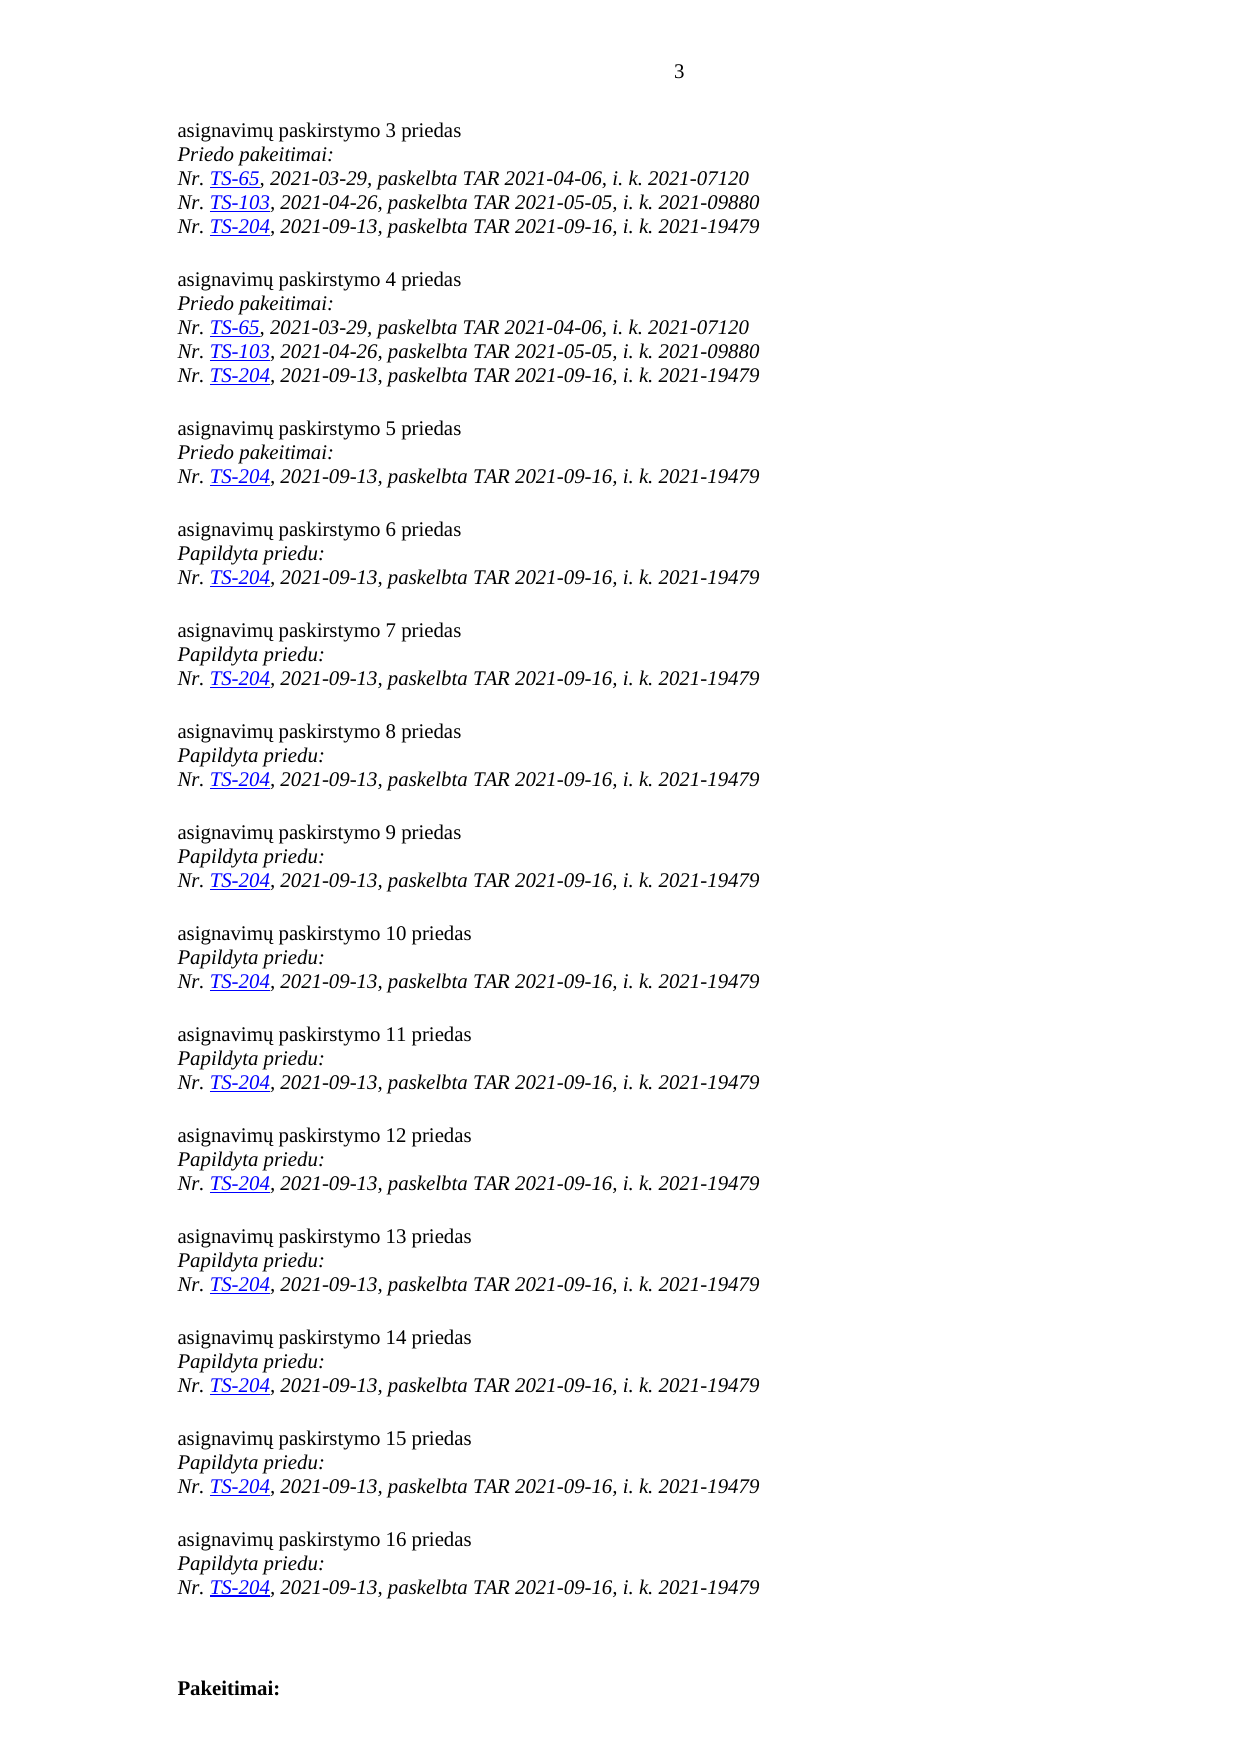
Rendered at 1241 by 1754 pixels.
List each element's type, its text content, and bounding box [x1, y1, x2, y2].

text Nr. TS-103, 2021-04-26, paskelbta TAR 2021-05-05, i. k. 2021-09880 [177, 190, 1181, 214]
text Papildyta priedu: [177, 642, 1181, 666]
text Nr. TS-204, 2021-09-13, paskelbta TAR 2021-09-16, i. k. 2021-19479 [177, 1070, 1181, 1094]
text asignavimų paskirstymo 16 priedas [177, 1527, 1181, 1551]
text Nr. TS-65, 2021-03-29, paskelbta TAR 2021-04-06, i. k. 2021-07120 [177, 315, 1181, 339]
text Papildyta priedu: [177, 1147, 1181, 1171]
text asignavimų paskirstymo 8 priedas [177, 719, 1181, 743]
text asignavimų paskirstymo 3 priedas [177, 118, 1181, 142]
text Nr. TS-204, 2021-09-13, paskelbta TAR 2021-09-16, i. k. 2021-19479 [177, 666, 1181, 690]
text Papildyta priedu: [177, 945, 1181, 969]
text Priedo pakeitimai: [177, 291, 1181, 315]
text asignavimų paskirstymo 4 priedas [177, 267, 1181, 291]
text Nr. TS-65, 2021-03-29, paskelbta TAR 2021-04-06, i. k. 2021-07120 [177, 166, 1181, 190]
text asignavimų paskirstymo 11 priedas [177, 1022, 1181, 1046]
text Papildyta priedu: [177, 1450, 1181, 1474]
text Nr. TS-204, 2021-09-13, paskelbta TAR 2021-09-16, i. k. 2021-19479 [177, 1474, 1181, 1498]
text Nr. TS-103, 2021-04-26, paskelbta TAR 2021-05-05, i. k. 2021-09880 [177, 339, 1181, 363]
text Papildyta priedu: [177, 541, 1181, 565]
text asignavimų paskirstymo 14 priedas [177, 1325, 1181, 1349]
text Papildyta priedu: [177, 1046, 1181, 1070]
text asignavimų paskirstymo 6 priedas [177, 517, 1181, 541]
text Nr. TS-204, 2021-09-13, paskelbta TAR 2021-09-16, i. k. 2021-19479 [177, 565, 1181, 589]
text Nr. TS-204, 2021-09-13, paskelbta TAR 2021-09-16, i. k. 2021-19479 [177, 214, 1181, 238]
text asignavimų paskirstymo 9 priedas [177, 820, 1181, 844]
text asignavimų paskirstymo 12 priedas [177, 1123, 1181, 1147]
text Nr. TS-204, 2021-09-13, paskelbta TAR 2021-09-16, i. k. 2021-19479 [177, 1272, 1181, 1296]
text Nr. TS-204, 2021-09-13, paskelbta TAR 2021-09-16, i. k. 2021-19479 [177, 1373, 1181, 1397]
text Priedo pakeitimai: [177, 142, 1181, 166]
text Papildyta priedu: [177, 844, 1181, 868]
text Nr. TS-204, 2021-09-13, paskelbta TAR 2021-09-16, i. k. 2021-19479 [177, 1575, 1181, 1599]
text Priedo pakeitimai: [177, 440, 1181, 464]
text asignavimų paskirstymo 5 priedas [177, 416, 1181, 440]
text Nr. TS-204, 2021-09-13, paskelbta TAR 2021-09-16, i. k. 2021-19479 [177, 868, 1181, 892]
text asignavimų paskirstymo 13 priedas [177, 1224, 1181, 1248]
text asignavimų paskirstymo 15 priedas [177, 1426, 1181, 1450]
text Nr. TS-204, 2021-09-13, paskelbta TAR 2021-09-16, i. k. 2021-19479 [177, 464, 1181, 488]
text Nr. TS-204, 2021-09-13, paskelbta TAR 2021-09-16, i. k. 2021-19479 [177, 1171, 1181, 1195]
text asignavimų paskirstymo 10 priedas [177, 921, 1181, 945]
text Papildyta priedu: [177, 1248, 1181, 1272]
text Papildyta priedu: [177, 1551, 1181, 1575]
text Papildyta priedu: [177, 1349, 1181, 1373]
text Nr. TS-204, 2021-09-13, paskelbta TAR 2021-09-16, i. k. 2021-19479 [177, 969, 1181, 993]
text Nr. TS-204, 2021-09-13, paskelbta TAR 2021-09-16, i. k. 2021-19479 [177, 767, 1181, 791]
text Pakeitimai: [177, 1676, 1181, 1700]
text Nr. TS-204, 2021-09-13, paskelbta TAR 2021-09-16, i. k. 2021-19479 [177, 363, 1181, 387]
text asignavimų paskirstymo 7 priedas [177, 618, 1181, 642]
text Papildyta priedu: [177, 743, 1181, 767]
